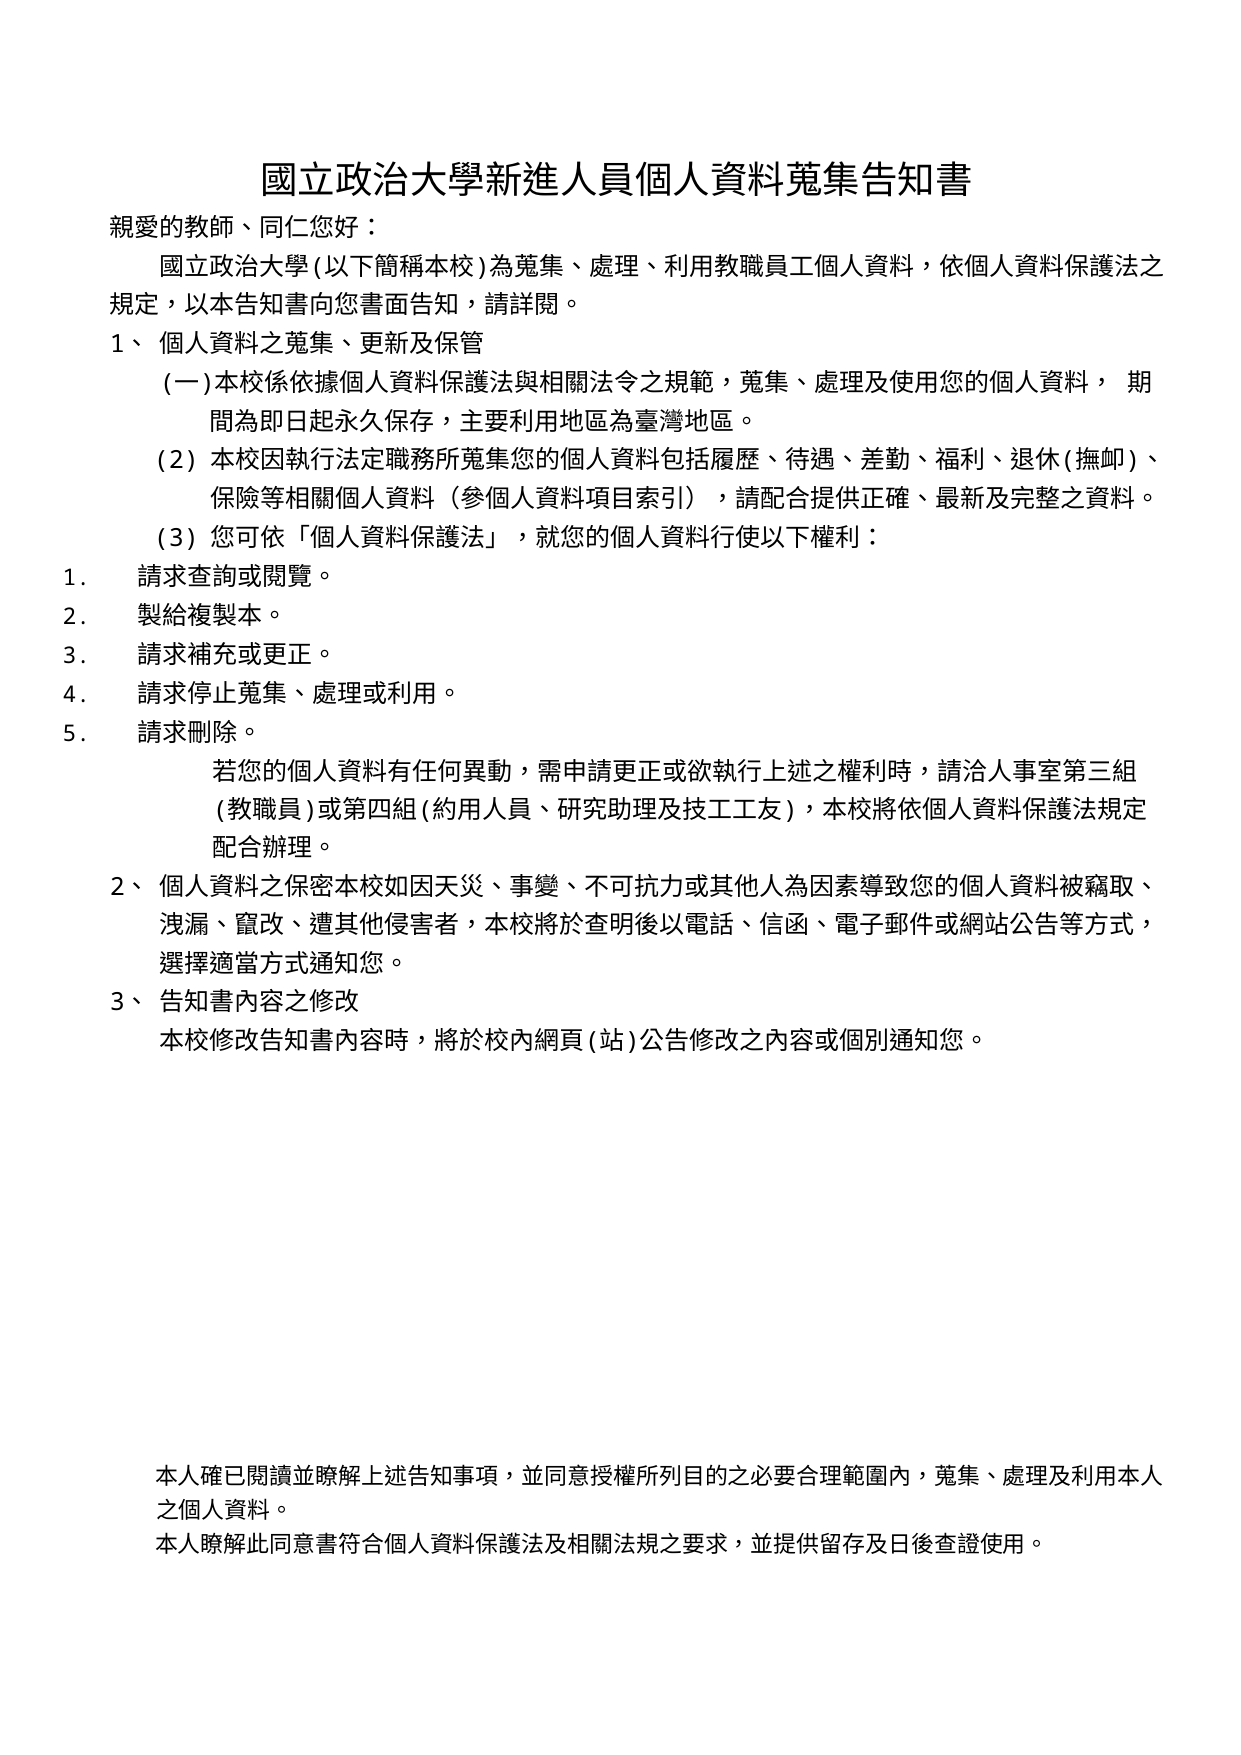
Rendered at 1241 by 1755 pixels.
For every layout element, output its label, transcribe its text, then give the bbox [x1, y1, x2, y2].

list 請求補充或更正。 [62, 634, 1168, 670]
list 請求停止蒐集、處理或利用。 [62, 673, 1168, 709]
list 告知書內容之修改 [109, 982, 1168, 1018]
text 若您的個人資料有任何異動，需申請更正或欲執行上述之權利時，請洽人事室第三組 (教職員)或第四組(約用人員、研究助理及技工工友)，本校將依個人資料保護法規定配合辦理。 [212, 751, 1168, 864]
list 請求刪除。 [62, 712, 1168, 748]
text 親愛的教師、同仁您好： [109, 207, 1168, 244]
list 製給複製本。 [62, 595, 1168, 631]
list 個人資料之蒐集、更新及保管 [109, 324, 1168, 360]
text (一)本校係依據個人資料保護法與相關法令之規範，蒐集、處理及使用您的個人資料， 期間為即日起永久保存，主要利用地區為臺灣地區。 [159, 363, 1168, 437]
text 本校修改告知書內容時，將於校內網頁(站)公告修改之內容或個別通知您。 [159, 1021, 1168, 1057]
list 個人資料之保密本校如因天災、事變、不可抗力或其他人為因素導致您的個人資料被竊取、洩漏、竄改、遭其他侵害者，本校將於查明後以電話、信函、電子郵件或網站公告等方式，選擇適當方式通知您。 [109, 867, 1168, 979]
list 請求查詢或閱覽。 [62, 556, 1168, 592]
list 本校因執行法定職務所蒐集您的個人資料包括履歷、待遇、差勤、福利、退休(撫卹)、保險等相關個人資料（參個人資料項目索引），請配合提供正確、最新及完整之資料。 [154, 440, 1168, 514]
list 您可依「個人資料保護法」，就您的個人資料行使以下權利： [154, 517, 1168, 553]
text 本人確已閱讀並瞭解上述告知事項，並同意授權所列目的之必要合理範圍內，蒐集、處理及利用本人之個人資料。 [155, 1458, 1168, 1525]
text 國立政治大學新進人員個人資料蒐集告知書 [87, 150, 1163, 204]
text 本人瞭解此同意書符合個人資料保護法及相關法規之要求，並提供留存及日後查證使用。 [155, 1526, 1168, 1559]
text 國立政治大學(以下簡稱本校)為蒐集、處理、利用教職員工個人資料，依個人資料保護法之規定，以本告知書向您書面告知，請詳閱。 [109, 246, 1168, 321]
